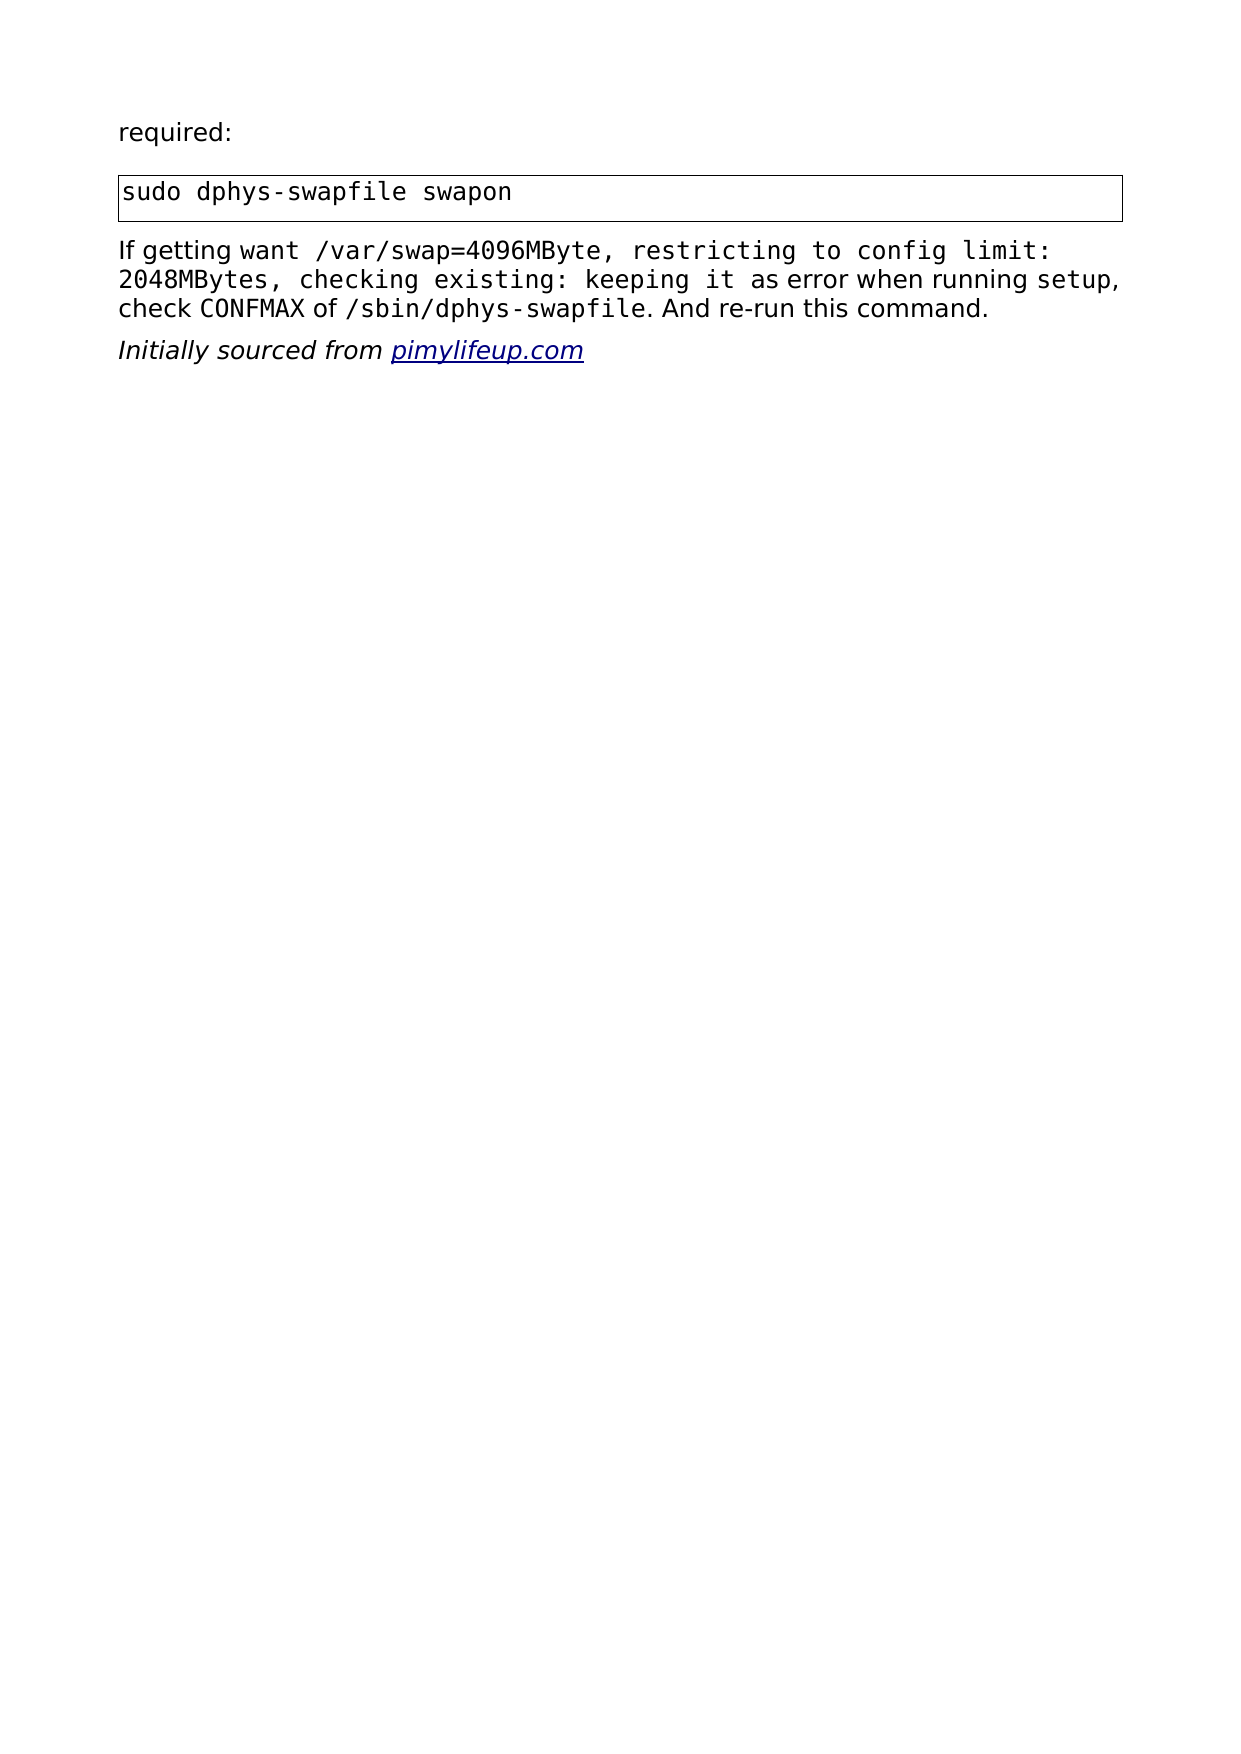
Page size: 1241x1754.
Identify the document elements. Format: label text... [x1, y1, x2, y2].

text Initially sourced from pimylifeup.com [118, 336, 1122, 366]
text If getting want /var/swap=4096MByte, restricting to config limit: 2048MBytes, checking existing: keeping it as error when running setup, check CONFMAX of /sbin/dphys-swapfile. And re-run this command. [118, 236, 1122, 324]
text required: [118, 118, 1122, 147]
table_header sudo dphys-swapfile swapon [119, 176, 1122, 221]
